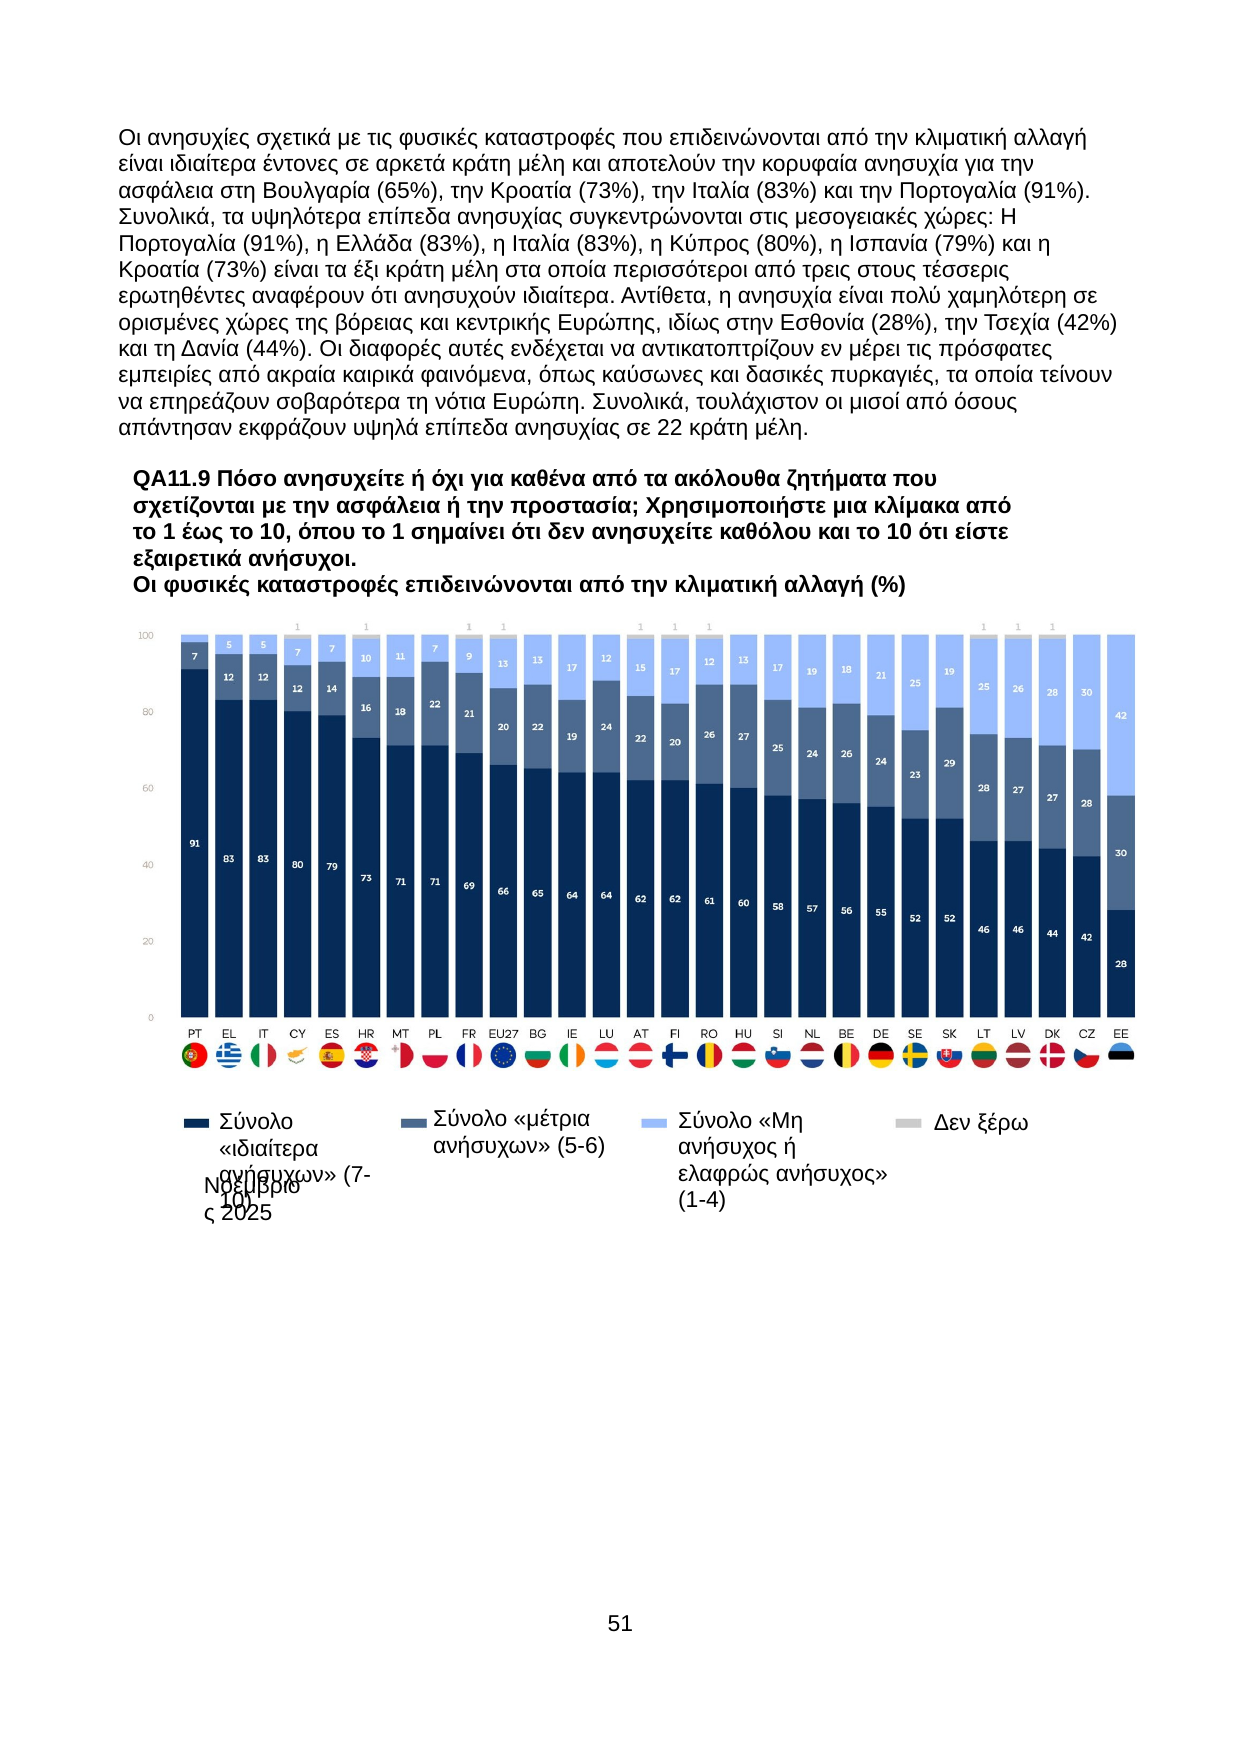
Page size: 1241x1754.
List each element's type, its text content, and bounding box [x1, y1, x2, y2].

picture [561, 1115, 568, 1125]
text Οι ανησυχίες σχετικά με τις φυσικές καταστροφές που επιδεινώνονται από την κλιματική αλλαγή είναι ιδιαίτερα έντονες σε αρκετά κράτη μέλη και αποτελούν την κορυφαία ανησυχία για την ασφάλεια στη Βουλγαρία (65%), την Κροατία (73%), την Ιταλία (83%) και την Πορτογαλία (91%). Συνολικά, τα υψηλότερα επίπεδα ανησυχίας συγκεντρώνονται στις μεσογειακές χώρες: Η Πορτογαλία (91%), η Ελλάδα (83%), η Ιταλία (83%), η Κύπρος (80%), η Ισπανία (79%) και η Κροατία (73%) είναι τα έξι κράτη μέλη στα οποία περισσότεροι από τρεις στους τέσσερις ερωτηθέντες αναφέρουν ότι ανησυχούν ιδιαίτερα. Αντίθετα, η ανησυχία είναι πολύ χαμηλότερη σε ορισμένες χώρες της βόρειας και κεντρικής Ευρώπης, ιδίως στην Εσθονία (28%), την Τσεχία (42%) και τη Δανία (44%). Οι διαφορές αυτές ενδέχεται να αντικατοπτρίζουν εν μέρει τις πρόσφατες εμπειρίες από ακραία καιρικά φαινόμενα, όπως καύσωνες και δασικές πυρκαγιές, τα οποία τείνουν να επηρεάζουν σοβαρότερα τη νότια Ευρώπη. Συνολικά, τουλάχιστον οι μισοί από όσους απάντησαν εκφράζουν υψηλά επίπεδα ανησυχίας σε 22 κράτη μέλη. [118, 124, 1122, 440]
picture [129, 612, 1141, 1071]
picture [176, 1110, 926, 1131]
